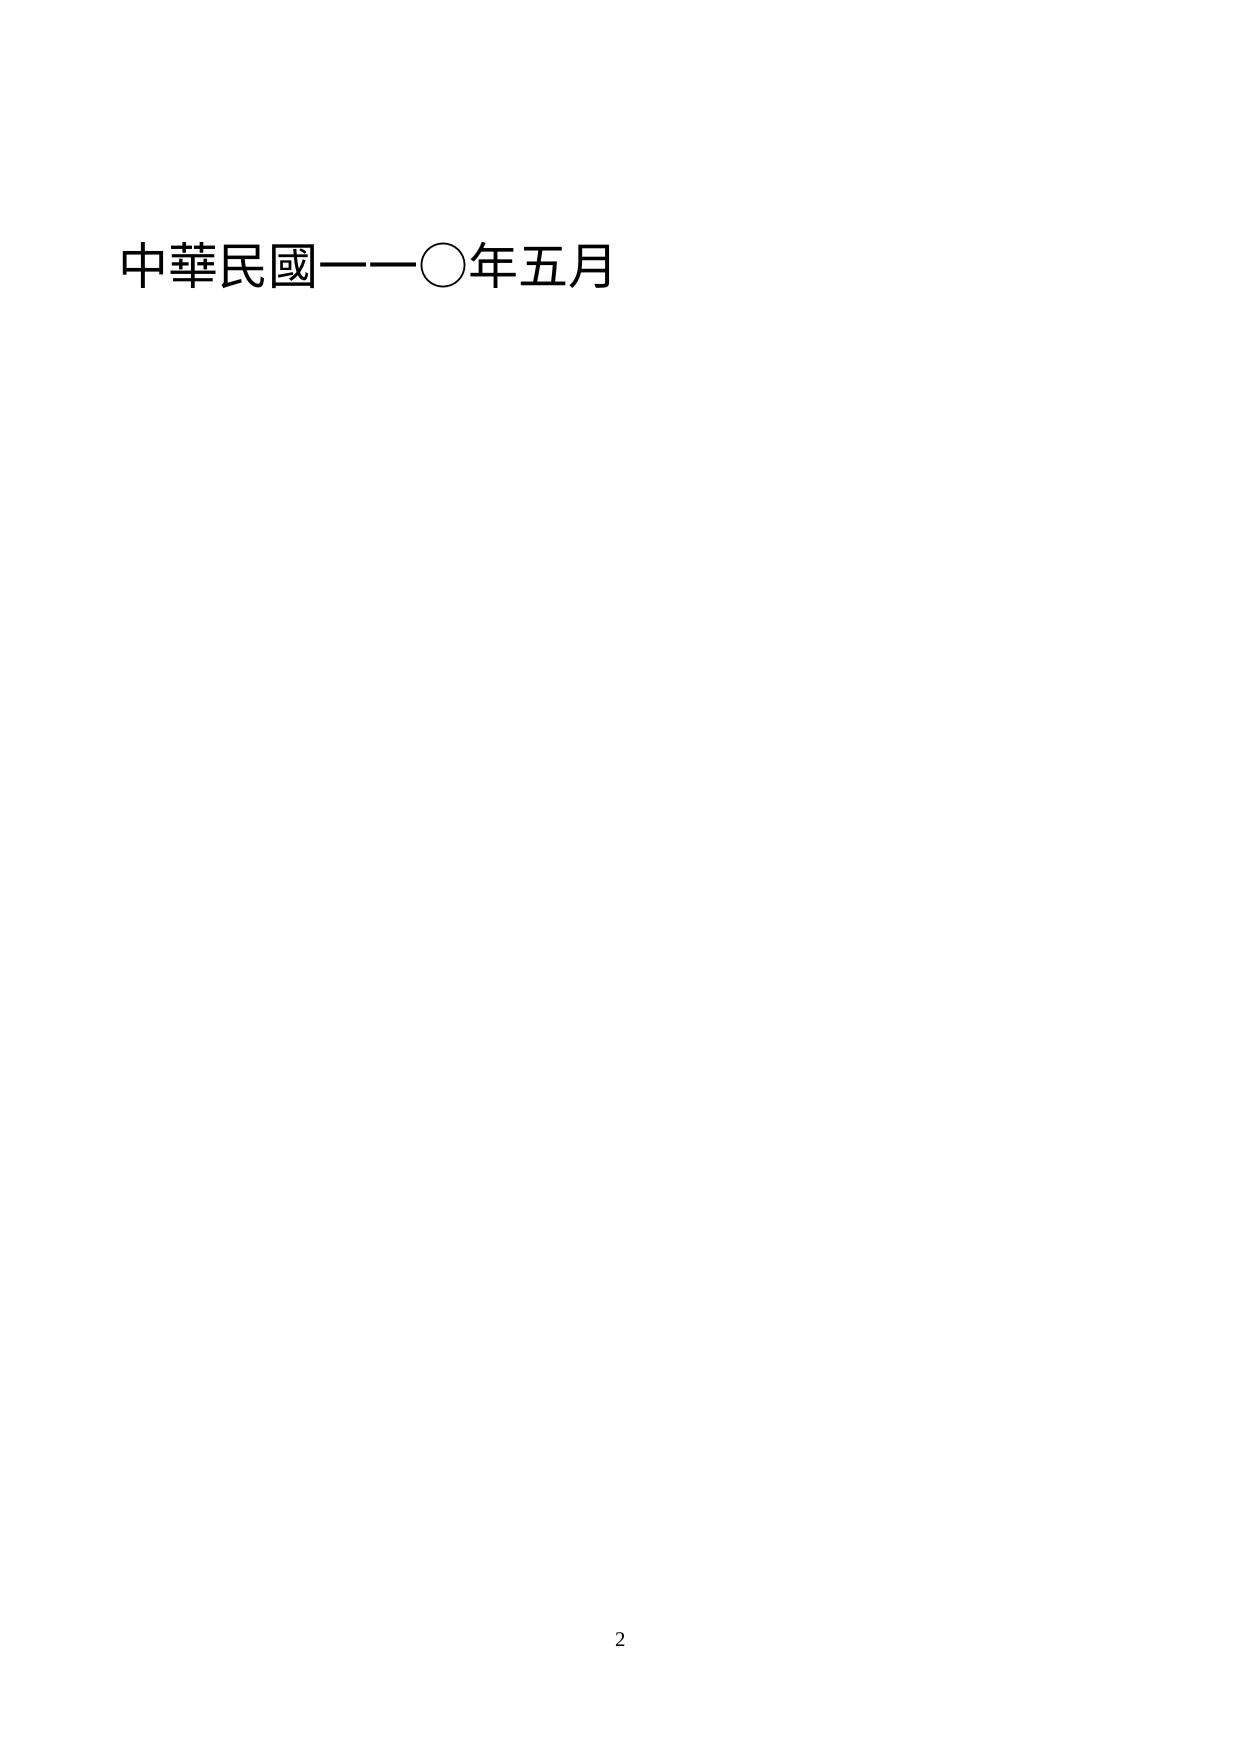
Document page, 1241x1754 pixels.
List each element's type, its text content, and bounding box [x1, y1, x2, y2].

text 中華民國一一○年五月 [118, 243, 1122, 295]
